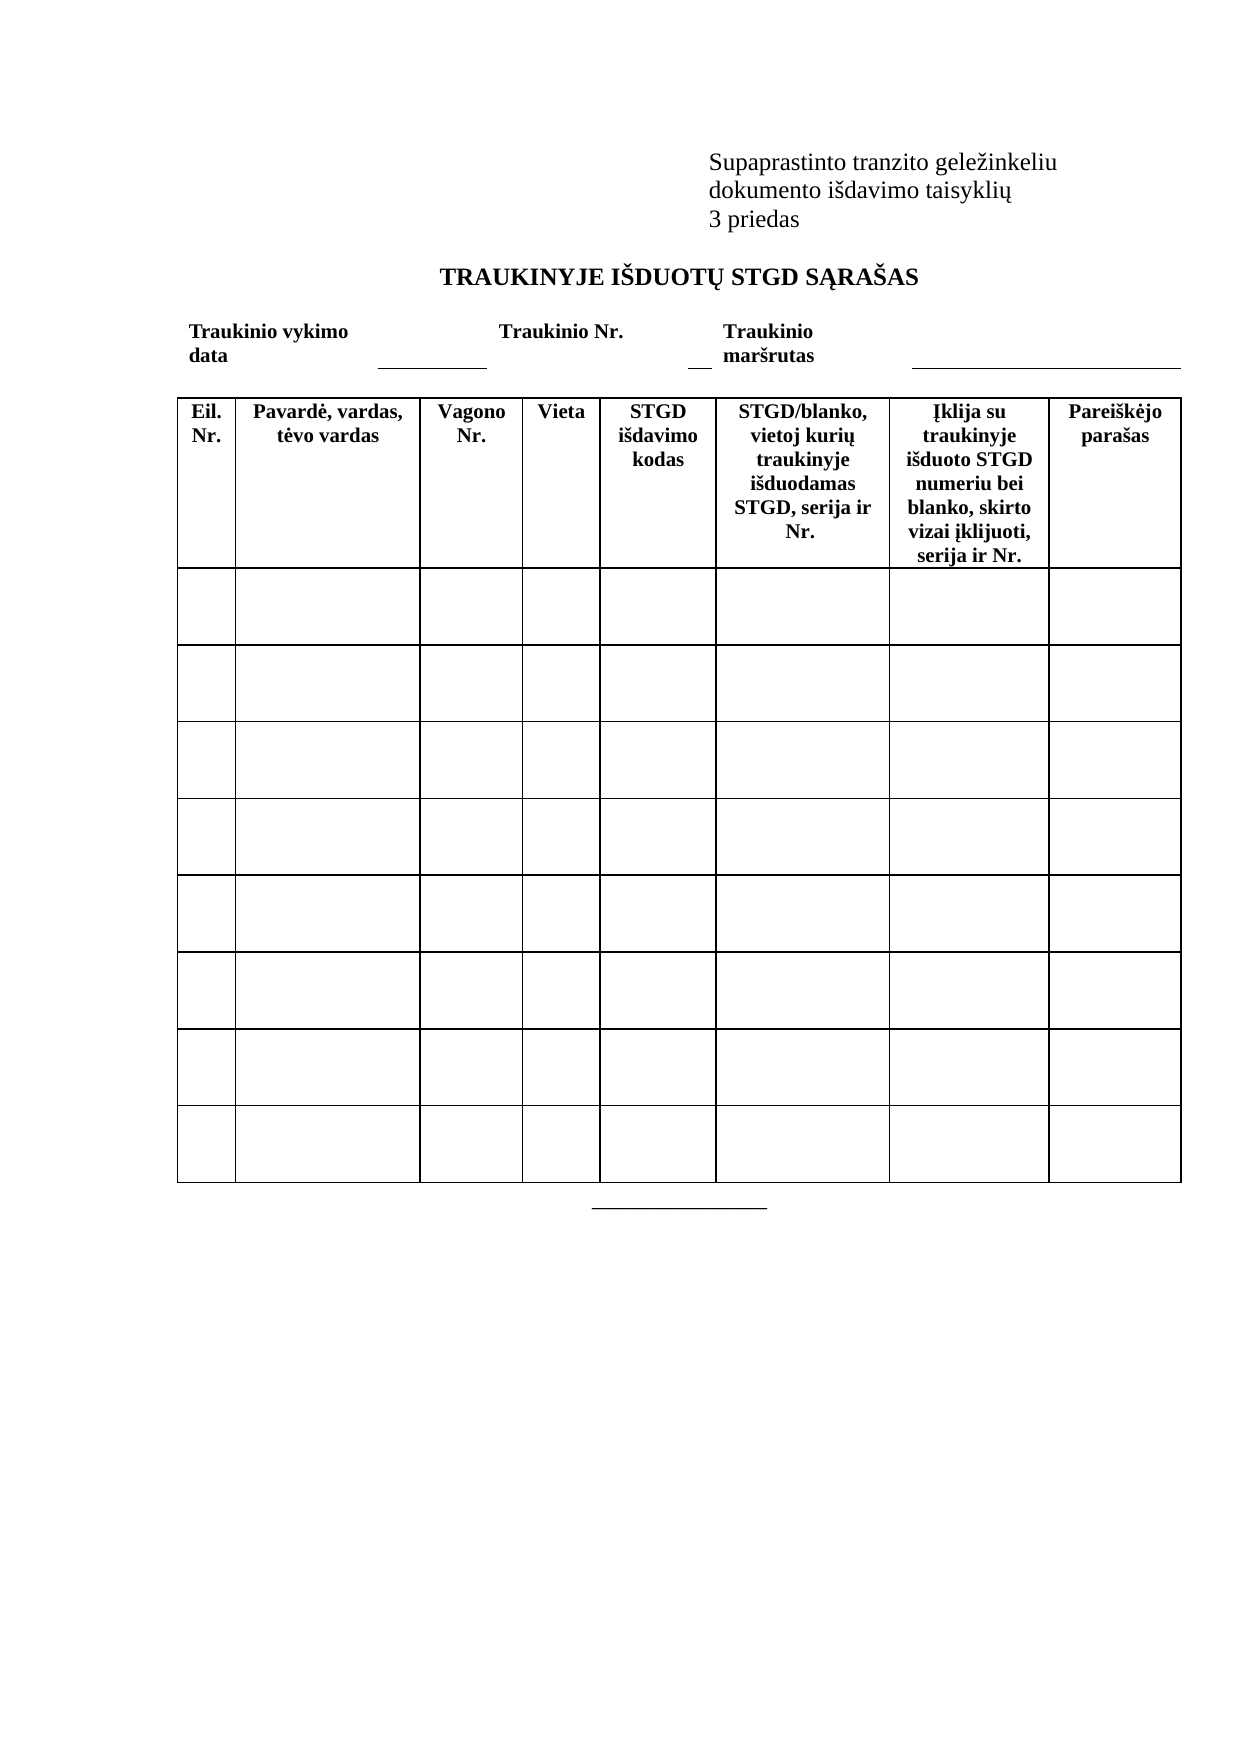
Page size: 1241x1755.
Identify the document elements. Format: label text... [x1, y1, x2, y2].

table_cell [890, 569, 1048, 644]
table_cell [890, 646, 1048, 721]
table_header Traukinio Nr. [487, 319, 687, 367]
table_cell [178, 722, 235, 798]
table_cell [890, 799, 1048, 874]
table_cell [178, 953, 235, 1028]
table_header [378, 319, 487, 367]
table_cell [717, 876, 889, 951]
table_header Pareiškėjo parašas [1050, 399, 1180, 567]
table_cell [601, 953, 715, 1028]
table_cell [601, 722, 715, 798]
table_cell [890, 1106, 1048, 1181]
table_cell [421, 953, 522, 1028]
table_cell [178, 876, 235, 951]
table_cell [236, 722, 419, 798]
table_cell [421, 722, 522, 798]
table_cell [236, 1106, 419, 1181]
table_header Vieta [523, 399, 599, 567]
table_cell [236, 569, 419, 644]
table_header STGD/blanko, vietoj kurių traukinyje išduodamas STGD, serija ir Nr. [717, 399, 889, 567]
table_cell [421, 569, 522, 644]
table_cell [717, 799, 889, 874]
table_header STGD išdavimo kodas [601, 399, 715, 567]
table_cell [236, 953, 419, 1028]
table_header [688, 319, 712, 367]
table_cell [236, 799, 419, 874]
table_cell [1050, 722, 1180, 798]
table_cell [178, 1106, 235, 1181]
table_cell [523, 799, 599, 874]
table_cell [523, 1106, 599, 1181]
table_cell [236, 646, 419, 721]
table_cell [421, 1106, 522, 1181]
table_header Pavardė, vardas, tėvo vardas [236, 399, 419, 567]
text TRAUKINYJE IŠDUOTŲ STGD SĄRAŠAS [177, 262, 1181, 291]
table_cell [717, 1030, 889, 1105]
table_cell [178, 646, 235, 721]
table_cell [1050, 1030, 1180, 1105]
table_cell [601, 1106, 715, 1181]
table_cell [523, 876, 599, 951]
table_cell [1050, 1106, 1180, 1181]
table_header Traukinio vykimo data [177, 319, 377, 367]
table_cell [890, 722, 1048, 798]
text 3 priedas [177, 204, 1181, 233]
table_cell [523, 722, 599, 798]
text dokumento išdavimo taisyklių [177, 176, 1181, 204]
text Supaprastinto tranzito geležinkeliu [177, 147, 1181, 176]
table_cell [421, 876, 522, 951]
table_cell [1050, 876, 1180, 951]
table_cell [523, 569, 599, 644]
table_cell [421, 1030, 522, 1105]
table_header Įklija su traukinyje išduoto STGD numeriu bei blanko, skirto vizai įklijuoti, serija ir Nr. [890, 399, 1048, 567]
table_cell [1050, 953, 1180, 1028]
table_cell [1050, 646, 1180, 721]
table_cell [1050, 569, 1180, 644]
table_cell [523, 953, 599, 1028]
text ______________ [177, 1183, 1181, 1212]
table_cell [890, 876, 1048, 951]
table_cell [890, 1030, 1048, 1105]
table_header Eil. Nr. [178, 399, 235, 567]
table_cell [523, 646, 599, 721]
table_cell [236, 1030, 419, 1105]
table_cell [523, 1030, 599, 1105]
table_cell [717, 722, 889, 798]
table_cell [717, 569, 889, 644]
table_cell [717, 1106, 889, 1181]
table_cell [601, 1030, 715, 1105]
table_cell [601, 569, 715, 644]
table_cell [236, 876, 419, 951]
table_cell [601, 876, 715, 951]
table_cell [717, 953, 889, 1028]
table_cell [601, 646, 715, 721]
table_cell [178, 569, 235, 644]
table_cell [601, 799, 715, 874]
table_cell [178, 799, 235, 874]
table_cell [1050, 799, 1180, 874]
table_cell [890, 953, 1048, 1028]
table_cell [178, 1030, 235, 1105]
table_cell [421, 646, 522, 721]
table_header [912, 319, 1181, 367]
table_header Vagono Nr. [421, 399, 522, 567]
table_header Traukinio maršrutas [712, 319, 912, 367]
table_cell [421, 799, 522, 874]
table_cell [717, 646, 889, 721]
